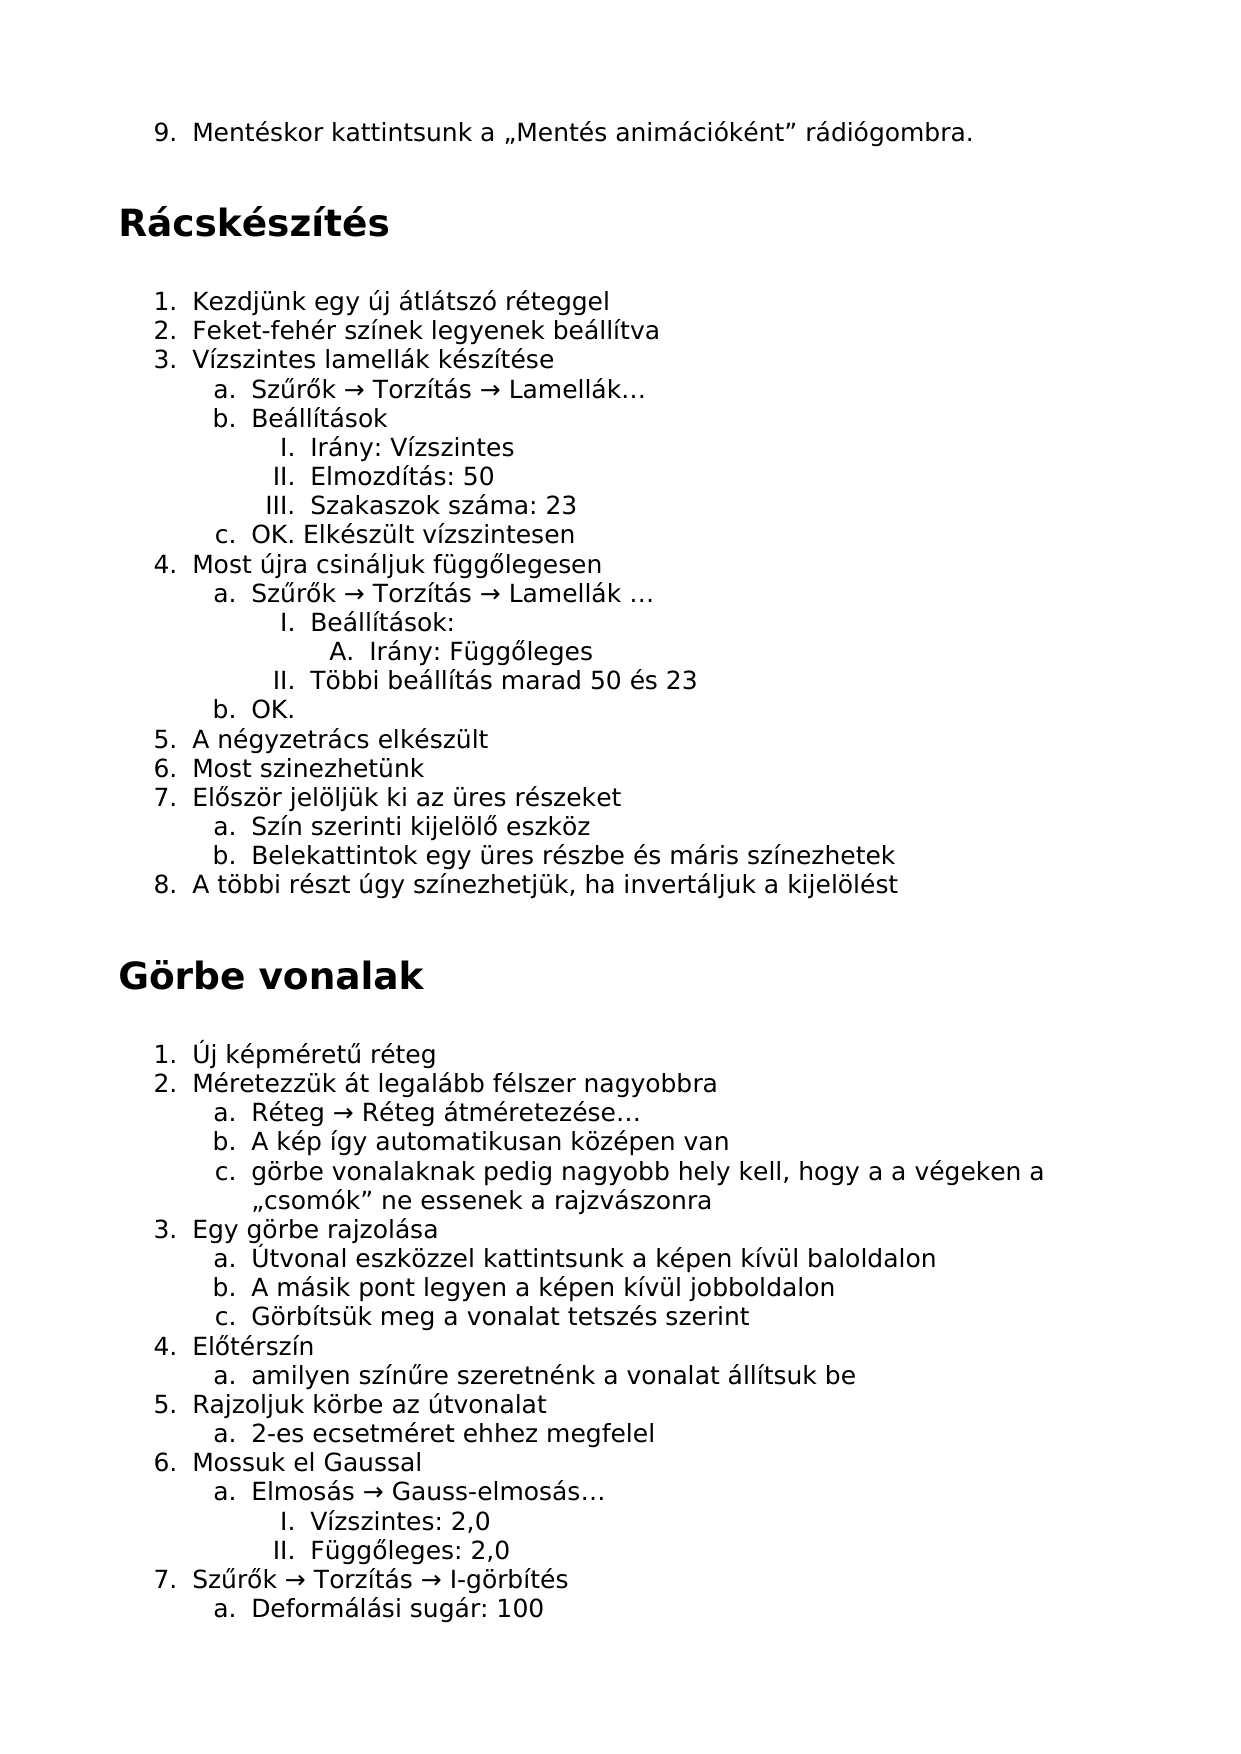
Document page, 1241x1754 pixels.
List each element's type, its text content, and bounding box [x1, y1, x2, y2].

list Új képméretű réteg [177, 1040, 1122, 1069]
list Elmosás → Gauss-elmosás… [236, 1477, 1122, 1507]
list görbe vonalaknak pedig nagyobb hely kell, hogy a a végeken a „csomók” ne essenek a rajzvászonra [236, 1157, 1122, 1215]
list Most szinezhetünk [177, 754, 1122, 783]
list Mentéskor kattintsunk a „Mentés animációként” rádiógombra. [177, 118, 1122, 147]
list Belekattintok egy üres részbe és máris színezhetek [236, 842, 1122, 871]
list OK. [236, 696, 1122, 725]
list Rajzoljuk körbe az útvonalat [177, 1390, 1122, 1419]
list Egy görbe rajzolása [177, 1215, 1122, 1244]
list A kép így automatikusan középen van [236, 1127, 1122, 1157]
list Szűrők → Torzítás → Lamellák… [236, 375, 1122, 404]
list Irány: Vízszintes [295, 433, 1122, 462]
list Méretezzük át legalább félszer nagyobbra [177, 1069, 1122, 1098]
list Kezdjünk egy új átlátszó réteggel [177, 287, 1122, 317]
list Most újra csináljuk függőlegesen [177, 550, 1122, 579]
list amilyen színűre szeretnénk a vonalat állítsuk be [236, 1361, 1122, 1390]
list Mossuk el Gaussal [177, 1448, 1122, 1477]
list Többi beállítás marad 50 és 23 [295, 667, 1122, 696]
list A négyzetrács elkészült [177, 725, 1122, 754]
list Szűrők → Torzítás → Lamellák … [236, 579, 1122, 608]
subtitle Görbe vonalak [118, 954, 1122, 998]
list Görbítsük meg a vonalat tetszés szerint [236, 1302, 1122, 1332]
list Deformálási sugár: 100 [236, 1594, 1122, 1623]
list Szakaszok száma: 23 [295, 492, 1122, 521]
list Elmozdítás: 50 [295, 462, 1122, 492]
list Útvonal eszközzel kattintsunk a képen kívül baloldalon [236, 1244, 1122, 1273]
list Előtérszín [177, 1332, 1122, 1361]
list Szűrők → Torzítás → I-görbítés [177, 1565, 1122, 1594]
list Beállítások: [295, 608, 1122, 637]
list 2-es ecsetméret ehhez megfelel [236, 1419, 1122, 1448]
list Függőleges: 2,0 [295, 1536, 1122, 1565]
list OK. Elkészült vízszintesen [236, 521, 1122, 550]
list Irány: Függőleges [354, 637, 1122, 667]
list Először jelöljük ki az üres részeket [177, 783, 1122, 812]
list Vízszintes: 2,0 [295, 1507, 1122, 1536]
list Szín szerinti kijelölő eszköz [236, 812, 1122, 842]
list A másik pont legyen a képen kívül jobboldalon [236, 1273, 1122, 1302]
list Feket-fehér színek legyenek beállítva [177, 317, 1122, 346]
list A többi részt úgy színezhetjük, ha invertáljuk a kijelölést [177, 871, 1122, 900]
list Vízszintes lamellák készítése [177, 346, 1122, 375]
list Beállítások [236, 404, 1122, 433]
list Réteg → Réteg átméretezése… [236, 1098, 1122, 1127]
subtitle Rácskészítés [118, 202, 1122, 245]
